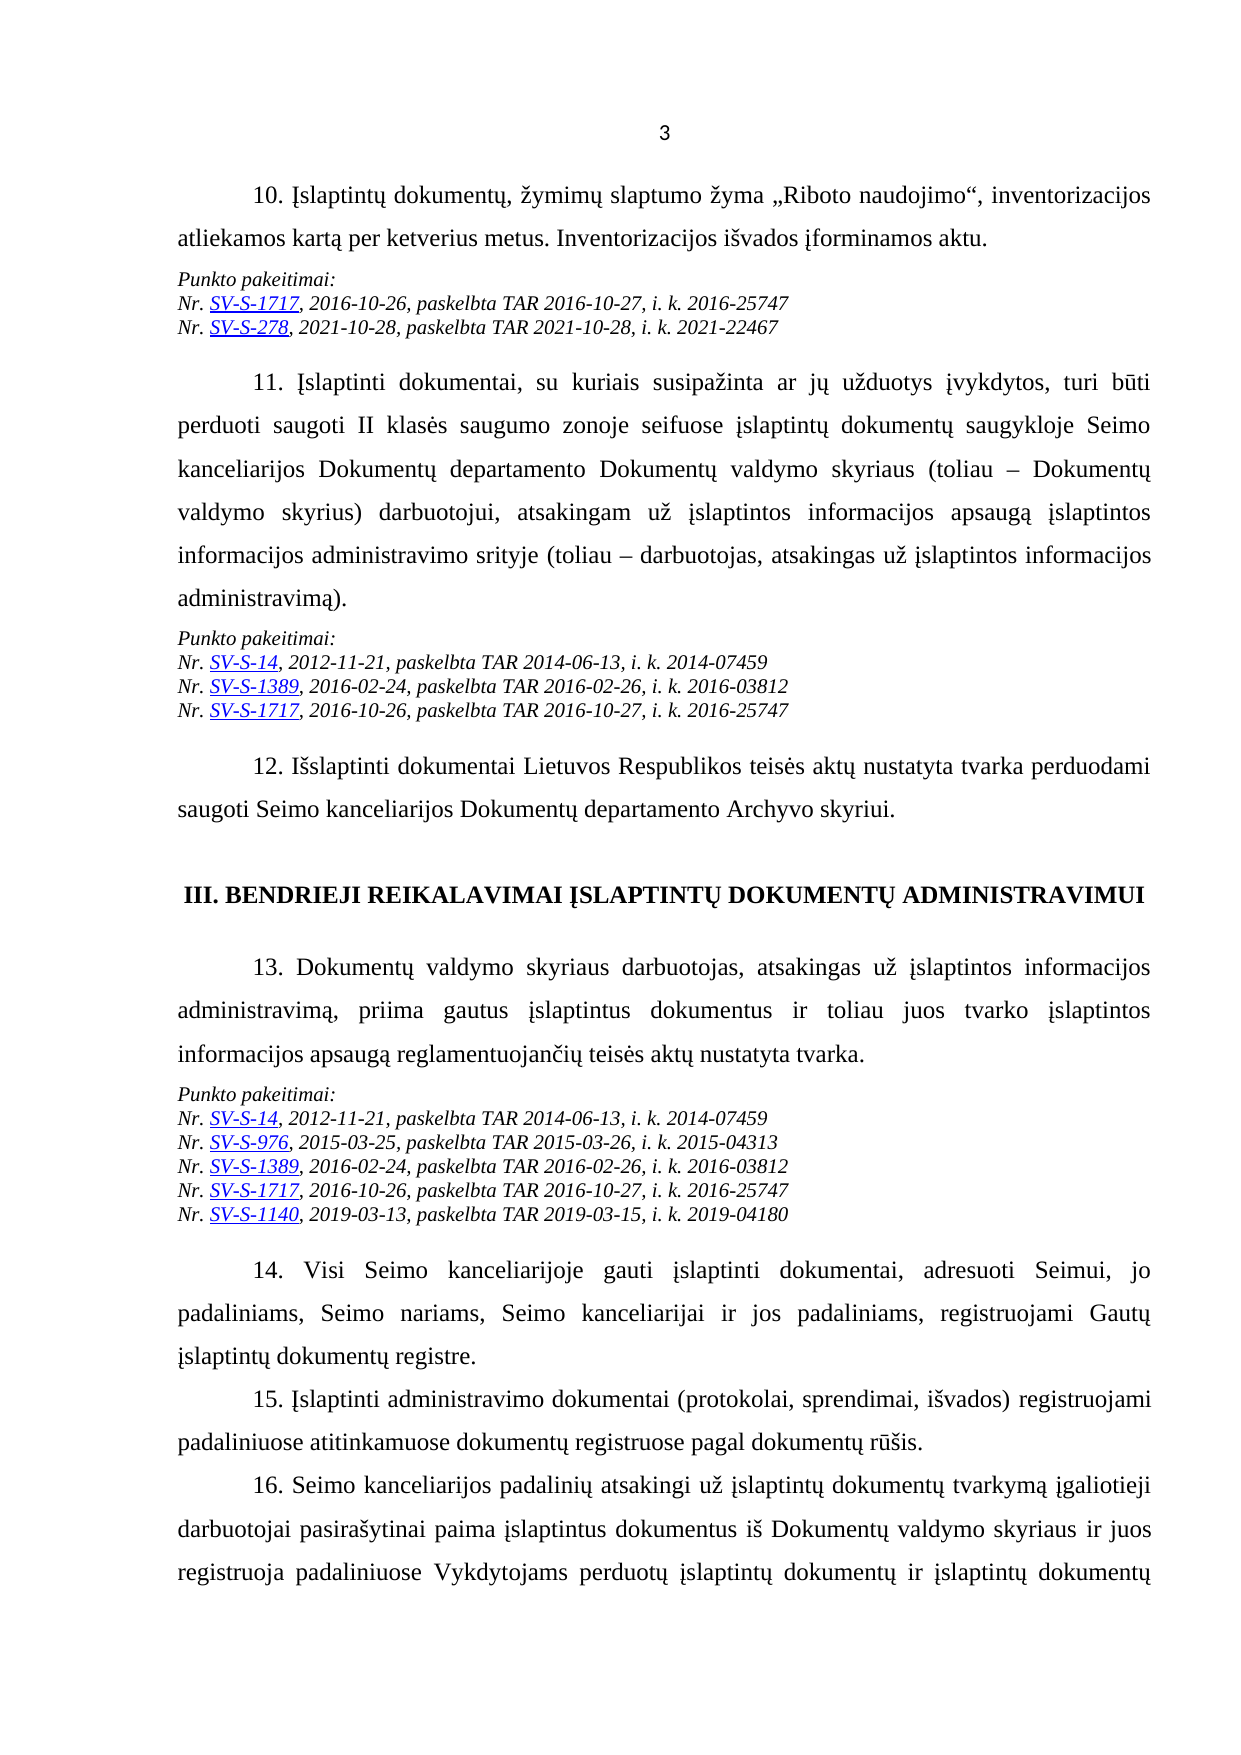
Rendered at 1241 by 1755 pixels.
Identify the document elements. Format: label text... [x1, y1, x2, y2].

text Nr. SV-S-278, 2021-10-28, paskelbta TAR 2021-10-28, i. k. 2021-22467 [177, 314, 1152, 339]
text Nr. SV-S-1389, 2016-02-24, paskelbta TAR 2016-02-26, i. k. 2016-03812 [177, 1154, 1152, 1178]
text 14. Visi Seimo kanceliarijoje gauti įslaptinti dokumentai, adresuoti Seimui, jo padaliniams, Seimo nariams, Seimo kanceliarijai ir jos padaliniams, registruojami Gautų įslaptintų dokumentų registre. [177, 1255, 1152, 1370]
text Nr. SV-S-1389, 2016-02-24, paskelbta TAR 2016-02-26, i. k. 2016-03812 [177, 674, 1152, 698]
text 16. Seimo kanceliarijos padalinių atsakingi už įslaptintų dokumentų tvarkymą įgaliotieji darbuotojai pasirašytinai paima įslaptintus dokumentus iš Dokumentų valdymo skyriaus ir juos registruoja padaliniuose Vykdytojams perduotų įslaptintų dokumentų ir įslaptintų dokumentų [177, 1471, 1152, 1586]
subtitle III. BENDRIEJI REIKALAVIMAI ĮSLAPTINTŲ DOKUMENTŲ ADMINISTRAVIMUI [177, 881, 1152, 909]
text 13. Dokumentų valdymo skyriaus darbuotojas, atsakingas už įslaptintos informacijos administravimą, priima gautus įslaptintus dokumentus ir toliau juos tvarko įslaptintos informacijos apsaugą reglamentuojančių teisės aktų nustatyta tvarka. [177, 952, 1152, 1067]
text 10. Įslaptintų dokumentų, žymimų slaptumo žyma „Riboto naudojimo“, inventorizacijos atliekamos kartą per ketverius metus. Inventorizacijos išvados įforminamos aktu. [177, 180, 1152, 252]
text Nr. SV-S-1717, 2016-10-26, paskelbta TAR 2016-10-27, i. k. 2016-25747 [177, 698, 1152, 722]
text 11. Įslaptinti dokumentai, su kuriais susipažinta ar jų užduotys įvykdytos, turi būti perduoti saugoti II klasės saugumo zonoje seifuose įslaptintų dokumentų saugykloje Seimo kanceliarijos Dokumentų departamento Dokumentų valdymo skyriaus (toliau – Dokumentų valdymo skyrius) darbuotojui, atsakingam už įslaptintos informacijos apsaugą įslaptintos informacijos administravimo srityje (toliau – darbuotojas, atsakingas už įslaptintos informacijos administravimą). [177, 367, 1152, 612]
text Nr. SV-S-1717, 2016-10-26, paskelbta TAR 2016-10-27, i. k. 2016-25747 [177, 1178, 1152, 1202]
text 12. Išslaptinti dokumentai Lietuvos Respublikos teisės aktų nustatyta tvarka perduodami saugoti Seimo kanceliarijos Dokumentų departamento Archyvo skyriui. [177, 751, 1152, 823]
text Punkto pakeitimai: [177, 1082, 1152, 1106]
text Punkto pakeitimai: [177, 266, 1152, 291]
text Punkto pakeitimai: [177, 626, 1152, 650]
text 15. Įslaptinti administravimo dokumentai (protokolai, sprendimai, išvados) registruojami padaliniuose atitinkamuose dokumentų registruose pagal dokumentų rūšis. [177, 1384, 1152, 1456]
text Nr. SV-S-976, 2015-03-25, paskelbta TAR 2015-03-26, i. k. 2015-04313 [177, 1130, 1152, 1154]
text Nr. SV-S-1717, 2016-10-26, paskelbta TAR 2016-10-27, i. k. 2016-25747 [177, 291, 1152, 314]
text Nr. SV-S-14, 2012-11-21, paskelbta TAR 2014-06-13, i. k. 2014-07459 [177, 1106, 1152, 1130]
text Nr. SV-S-1140, 2019-03-13, paskelbta TAR 2019-03-15, i. k. 2019-04180 [177, 1202, 1152, 1226]
text Nr. SV-S-14, 2012-11-21, paskelbta TAR 2014-06-13, i. k. 2014-07459 [177, 650, 1152, 674]
